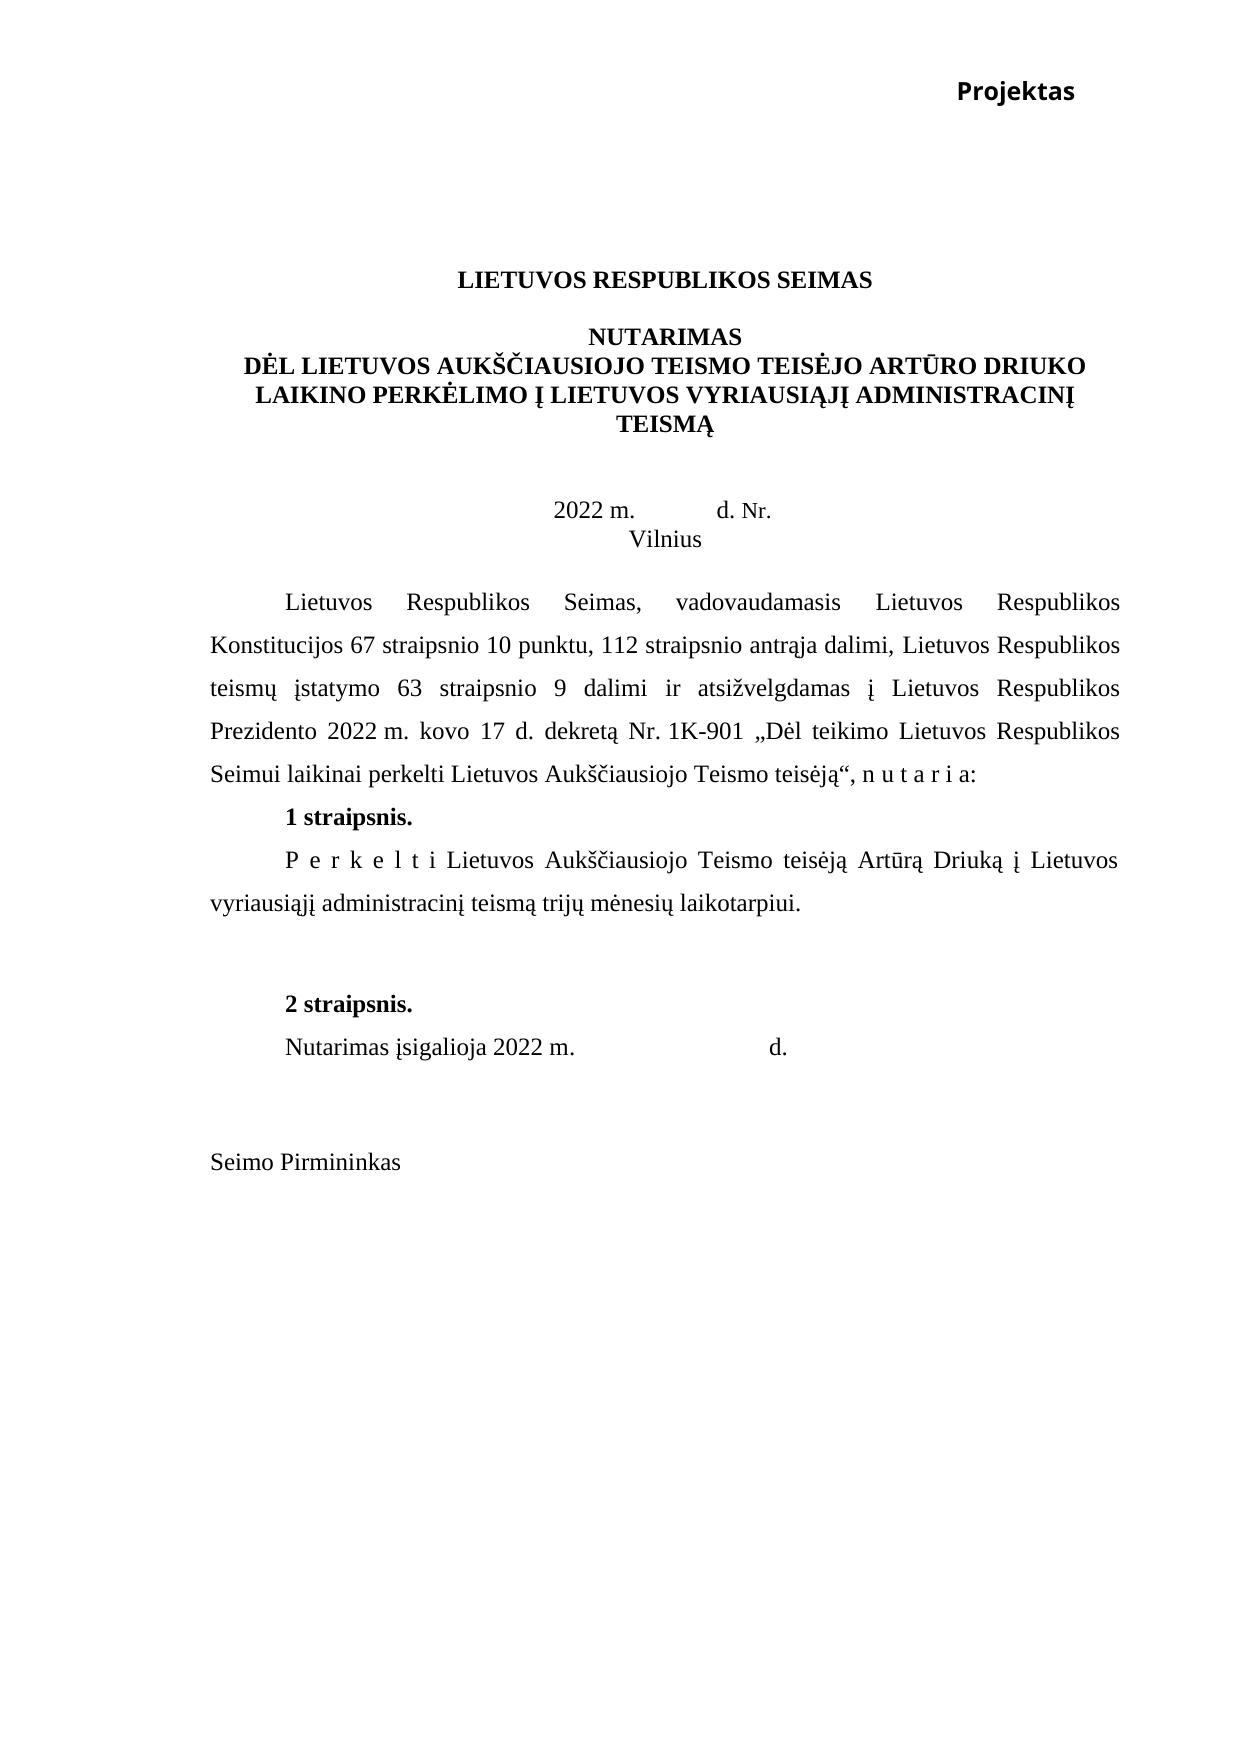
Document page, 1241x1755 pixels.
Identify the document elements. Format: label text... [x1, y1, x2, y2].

text LIETUVOS RESPUBLIKOS SEIMAS [210, 265, 1120, 294]
text P e r k e l t i Lietuvos Aukščiausiojo Teismo teisėją Artūrą Driuką į Lietuvos vyriausiąjį administracinį teismą trijų mėnesių laikotarpiui. [210, 845, 1120, 917]
text 2 straipsnis. [210, 989, 1120, 1018]
text Seimo Pirmininkas [210, 1147, 1120, 1176]
text Lietuvos Respublikos Seimas, vadovaudamasis Lietuvos Respublikos Konstitucijos 67 straipsnio 10 punktu, 112 straipsnio antrąja dalimi, Lietuvos Respublikos teismų įstatymo 63 straipsnio 9 dalimi ir atsižvelgdamas į Lietuvos Respublikos Prezidento 2022 m. kovo 17 d. dekretą Nr. 1K-901 „Dėl teikimo Lietuvos Respublikos Seimui laikinai perkelti Lietuvos Aukščiausiojo Teismo teisėją“, n u t a r i a: [210, 587, 1120, 788]
text Vilnius [210, 524, 1120, 552]
text 2022 m. d. Nr. [210, 495, 1120, 524]
text 1 straipsnis. [210, 802, 1120, 831]
text NUTARIMAS [210, 322, 1120, 351]
text DĖL LIETUVOS AUKŠČIAUSIOJO TEISMO TEISĖJO ARTŪRO DRIUKO LAIKINO PERKĖLIMO Į LIETUVOS VYRIAUSIĄJĮ ADMINISTRACINĮ TEISMĄ [210, 351, 1120, 437]
text Nutarimas įsigalioja 2022 m. d. [210, 1032, 1120, 1061]
